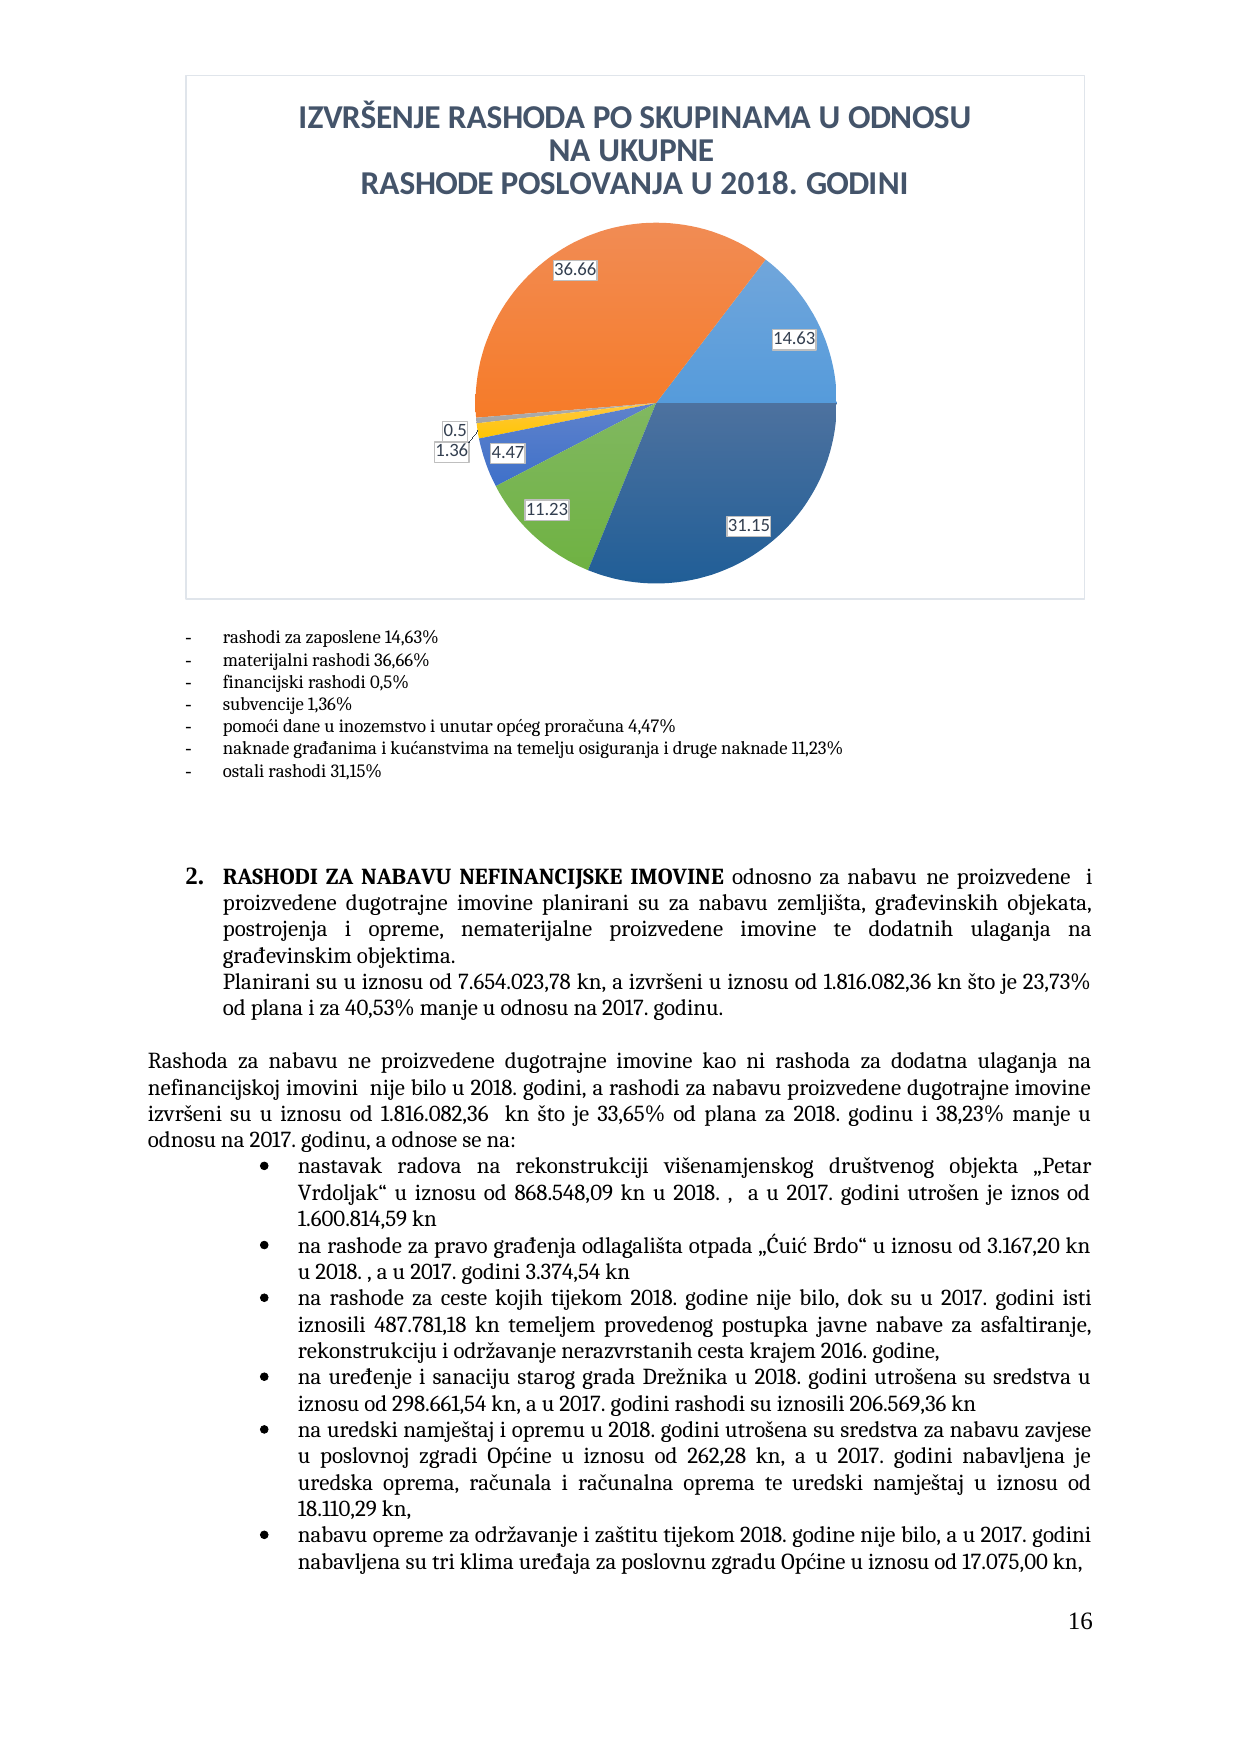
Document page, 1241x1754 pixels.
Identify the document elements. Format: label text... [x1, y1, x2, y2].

list RASHODI ZA NABAVU NEFINANCIJSKE IMOVINE odnosno za nabavu ne proizvedene i proizvedene dugotrajne imovine planirani su za nabavu zemljišta, građevinskih objekata, postrojenja i opreme, nematerijalne proizvedene imovine te dodatnih ulaganja na građevinskim objektima. [185, 861, 1093, 969]
list nabavu opreme za održavanje i zaštitu tijekom 2018. godine nije bilo, a u 2017. godini nabavljena su tri klima uređaja za poslovnu zgradu Općine u iznosu od 17.075,00 kn, [260, 1522, 1093, 1575]
list ostali rashodi 31,15% [185, 759, 1093, 782]
list pomoći dane u inozemstvo i unutar općeg proračuna 4,47% [185, 715, 1093, 737]
list subvencije 1,36% [185, 693, 1093, 715]
list na rashode za pravo građenja odlagališta otpada „Ćuić Brdo“ u iznosu od 3.167,20 kn u 2018. , a u 2017. godini 3.374,54 kn [260, 1232, 1093, 1285]
list rashodi za zaposlene 14,63% [185, 626, 1093, 648]
text Planirani su u iznosu od 7.654.023,78 kn, a izvršeni u iznosu od 1.816.082,36 kn što je 23,73% od plana i za 40,53% manje u odnosu na 2017. godinu. [223, 969, 1093, 1022]
list naknade građanima i kućanstvima na temelju osiguranja i druge naknade 11,23% [185, 737, 1093, 759]
list financijski rashodi 0,5% [185, 671, 1093, 693]
list nastavak radova na rekonstrukciji višenamjenskog društvenog objekta „Petar Vrdoljak“ u iznosu od 868.548,09 kn u 2018. , a u 2017. godini utrošen je iznos od 1.600.814,59 kn [260, 1153, 1093, 1232]
list na rashode za ceste kojih tijekom 2018. godine nije bilo, dok su u 2017. godini isti iznosili 487.781,18 kn temeljem provedenog postupka javne nabave za asfaltiranje, rekonstrukciju i održavanje nerazvrstanih cesta krajem 2016. godine, [260, 1285, 1093, 1364]
list materijalni rashodi 36,66% [185, 648, 1093, 671]
list na uređenje i sanaciju starog grada Drežnika u 2018. godini utrošena su sredstva u iznosu od 298.661,54 kn, a u 2017. godini rashodi su iznosili 206.569,36 kn [260, 1364, 1093, 1417]
text Rashoda za nabavu ne proizvedene dugotrajne imovine kao ni rashoda za dodatna ulaganja na nefinancijskoj imovini nije bilo u 2018. godini, a rashodi za nabavu proizvedene dugotrajne imovine izvršeni su u iznosu od 1.816.082,36 kn što je 33,65% od plana za 2018. godinu i 38,23% manje u odnosu na 2017. godinu, a odnose se na: [148, 1048, 1093, 1153]
list na uredski namještaj i opremu u 2018. godini utrošena su sredstva za nabavu zavjese u poslovnoj zgradi Općine u iznosu od 262,28 kn, a u 2017. godini nabavljena je uredska oprema, računala i računalna oprema te uredski namještaj u iznosu od 18.110,29 kn, [260, 1417, 1093, 1522]
